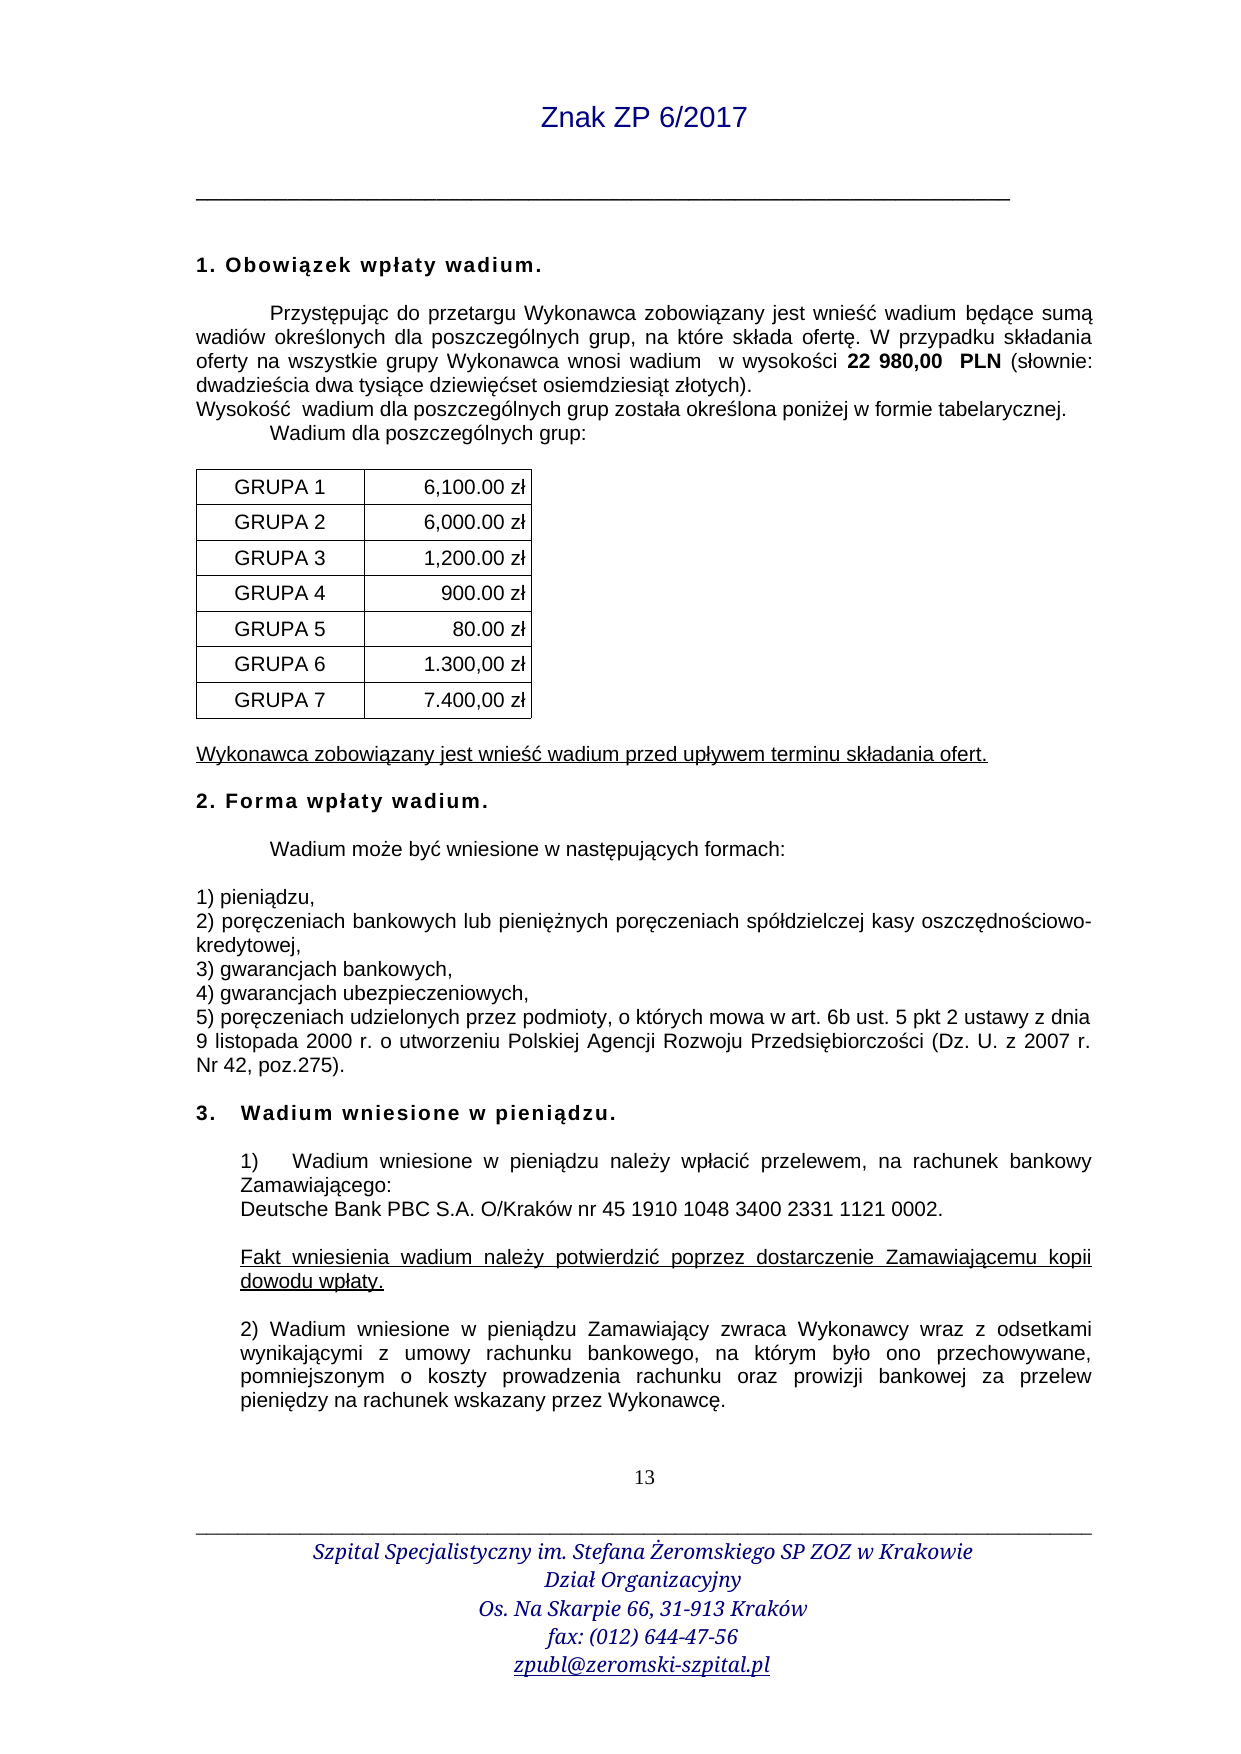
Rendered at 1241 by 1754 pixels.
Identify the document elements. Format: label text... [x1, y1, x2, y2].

text Wykonawca zobowiązany jest wnieść wadium przed upływem terminu składania ofert. [196, 741, 1093, 789]
table_cell GRUPA 2 [197, 505, 364, 540]
text 1) Wadium wniesione w pieniądzu należy wpłacić przelewem, na rachunek bankowy Zamawiającego: [240, 1149, 1093, 1197]
text Wadium może być wniesione w następujących formach: [225, 837, 1093, 861]
table_cell 1 200,00 zł [365, 541, 531, 575]
text Przystępując do przetargu Wykonawca zobowiązany jest wnieść wadium będące sumą wadiów określonych dla poszczególnych grup, na które składa ofertę. W przypadku składania oferty na wszystkie grupy Wykonawca wnosi wadium w wysokości 22 980,00 PLN (słownie: dwadzieścia dwa tysiące dziewięćset osiemdziesiąt złotych). [196, 301, 1093, 397]
text 2) Wadium wniesione w pieniądzu Zamawiający zwraca Wykonawcy wraz z odsetkami wynikającymi z umowy rachunku bankowego, na którym było ono przechowywane, pomniejszonym o koszty prowadzenia rachunku oraz prowizji bankowej za przelew pieniędzy na rachunek wskazany przez Wykonawcę. [240, 1316, 1093, 1412]
text Wadium dla poszczególnych grup: [196, 421, 1093, 445]
subtitle 2. Forma wpłaty wadium. [196, 789, 1093, 813]
table_cell GRUPA 3 [197, 541, 364, 575]
table_header GRUPA 1 [197, 470, 364, 504]
table_cell 1.300,00 zł [365, 647, 531, 682]
text 3) gwarancjach bankowych, [196, 957, 1093, 981]
text Fakt wniesienia wadium należy potwierdzić poprzez dostarczenie Zamawiającemu kopii dowodu wpłaty. [240, 1244, 1093, 1292]
table_header 6 100,00 zł [365, 470, 531, 504]
table_cell GRUPA 4 [197, 576, 364, 611]
table_cell 7.400,00 zł [365, 683, 531, 717]
table_cell 80,00 zł [365, 612, 531, 646]
table_cell GRUPA 7 [197, 683, 364, 717]
table_cell GRUPA 5 [197, 612, 364, 646]
table_cell GRUPA 6 [197, 647, 364, 682]
text 1) pieniądzu, [196, 885, 1093, 909]
text 2) poręczeniach bankowych lub pieniężnych poręczeniach spółdzielczej kasy oszczędnościowo-kredytowej, [196, 909, 1093, 957]
text Deutsche Bank PBC S.A. O/Kraków nr 45 1910 1048 3400 2331 1121 0002. [240, 1197, 1093, 1221]
table_cell 6 000,00 zł [365, 505, 531, 540]
table_cell 900,00 zł [365, 576, 531, 611]
text 3. Wadium wniesione w pieniądzu. [196, 1101, 1093, 1125]
text Wysokość wadium dla poszczególnych grup została określona poniżej w formie tabelarycznej. [196, 397, 1093, 421]
text 1. Obowiązek wpłaty wadium. [196, 253, 1093, 277]
text 4) gwarancjach ubezpieczeniowych, [196, 981, 1093, 1005]
text 5) poręczeniach udzielonych przez podmioty, o których mowa w art. 6b ust. 5 pkt 2 ustawy z dnia 9 listopada 2000 r. o utworzeniu Polskiej Agencji Rozwoju Przedsiębiorczości (Dz. U. z 2007 r. Nr 42, poz.275). [196, 1005, 1093, 1077]
